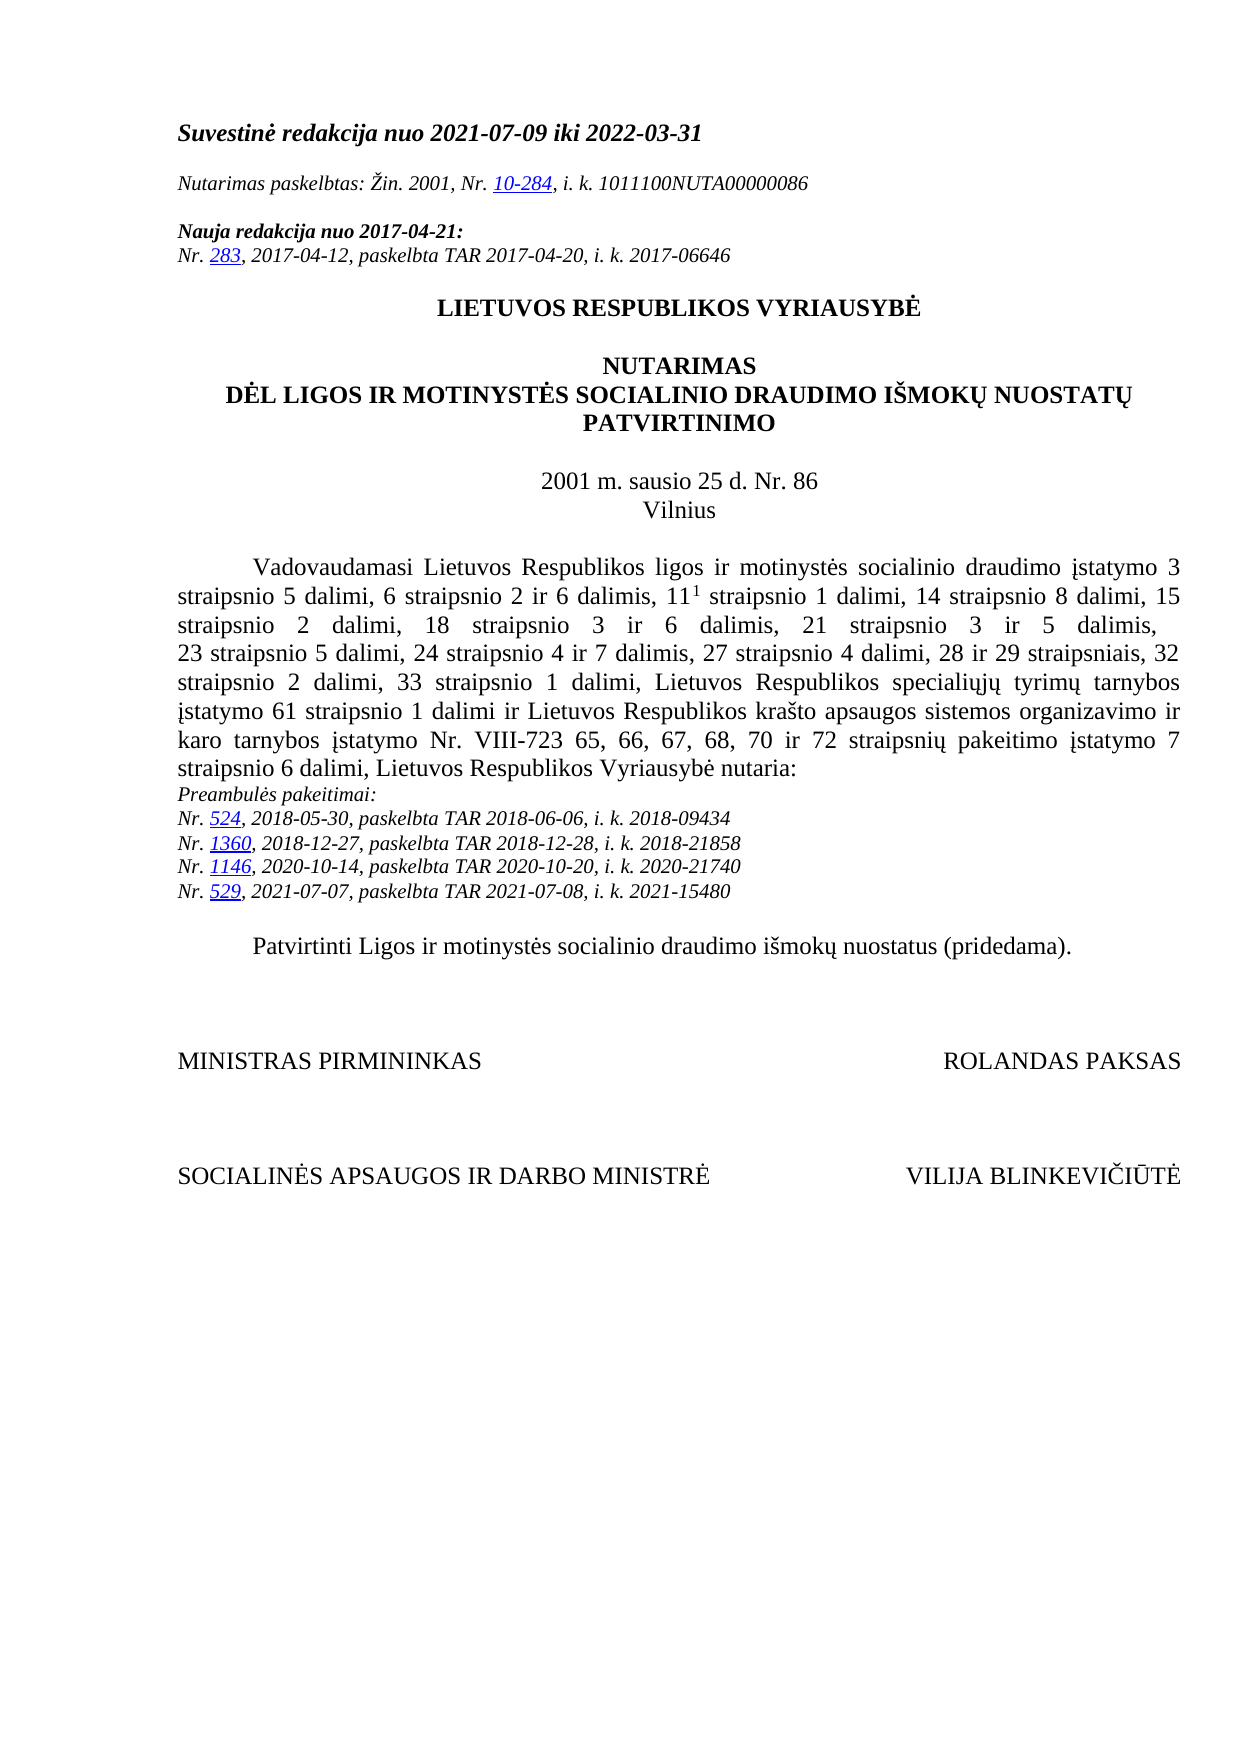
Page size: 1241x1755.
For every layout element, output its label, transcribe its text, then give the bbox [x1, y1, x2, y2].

text Nutarimas paskelbtas: Žin. 2001, Nr. 10-284, i. k. 1011100NUTA00000086 [177, 171, 1181, 195]
text LIETUVOS RESPUBLIKOS VYRIAUSYBĖ [177, 293, 1181, 322]
text Nauja redakcija nuo 2017-04-21: [177, 219, 1181, 243]
text Suvestinė redakcija nuo 2021-07-09 iki 2022-03-31 [177, 118, 1181, 147]
text Nr. 524, 2018-05-30, paskelbta TAR 2018-06-06, i. k. 2018-09434 [177, 806, 1181, 830]
text Nr. 283, 2017-04-12, paskelbta TAR 2017-04-20, i. k. 2017-06646 [177, 243, 1181, 267]
text Socialinės apsaugos ir darbo ministrė Vilija Blinkevičiūtė [177, 1161, 1181, 1190]
text NUTARIMAS [177, 351, 1181, 380]
text Preambulės pakeitimai: [177, 782, 1181, 806]
text Nr. 529, 2021-07-07, paskelbta TAR 2021-07-08, i. k. 2021-15480 [177, 878, 1181, 903]
text Patvirtinti Ligos ir motinystės socialinio draudimo išmokų nuostatus (pridedama). [177, 931, 1181, 960]
text 2001 m. sausio 25 d. Nr. 86 [177, 466, 1181, 495]
text DĖL LIGOS IR MOTINYSTĖS SOCIALINIO DRAUDIMO IŠMOKŲ NUOSTATŲ PATVIRTINIMO [177, 380, 1181, 437]
text Nr. 1146, 2020-10-14, paskelbta TAR 2020-10-20, i. k. 2020-21740 [177, 854, 1181, 878]
text Nr. 1360, 2018-12-27, paskelbta TAR 2018-12-28, i. k. 2018-21858 [177, 830, 1181, 854]
text Vadovaudamasi Lietuvos Respublikos ligos ir motinystės socialinio draudimo įstatymo 3 straipsnio 5 dalimi, 6 straipsnio 2 ir 6 dalimis, 111 straipsnio 1 dalimi, 14 straipsnio 8 dalimi, 15 straipsnio 2 dalimi, 18 straipsnio 3 ir 6 dalimis, 21 straipsnio 3 ir 5 dalimis, 23 straipsnio 5 dalimi, 24 straipsnio 4 ir 7 dalimis, 27 straipsnio 4 dalimi, 28 ir 29 straipsniais, 32 straipsnio 2 dalimi, 33 straipsnio 1 dalimi, Lietuvos Respublikos specialiųjų tyrimų tarnybos įstatymo 61 straipsnio 1 dalimi ir Lietuvos Respublikos krašto apsaugos sistemos organizavimo ir karo tarnybos įstatymo Nr. VIII-723 65, 66, 67, 68, 70 ir 72 straipsnių pakeitimo įstatymo 7 straipsnio 6 dalimi, Lietuvos Respublikos Vyriausybė nutaria: [177, 552, 1181, 782]
text Vilnius [177, 495, 1181, 523]
text Ministras Pirmininkas Rolandas Paksas [177, 1046, 1181, 1075]
